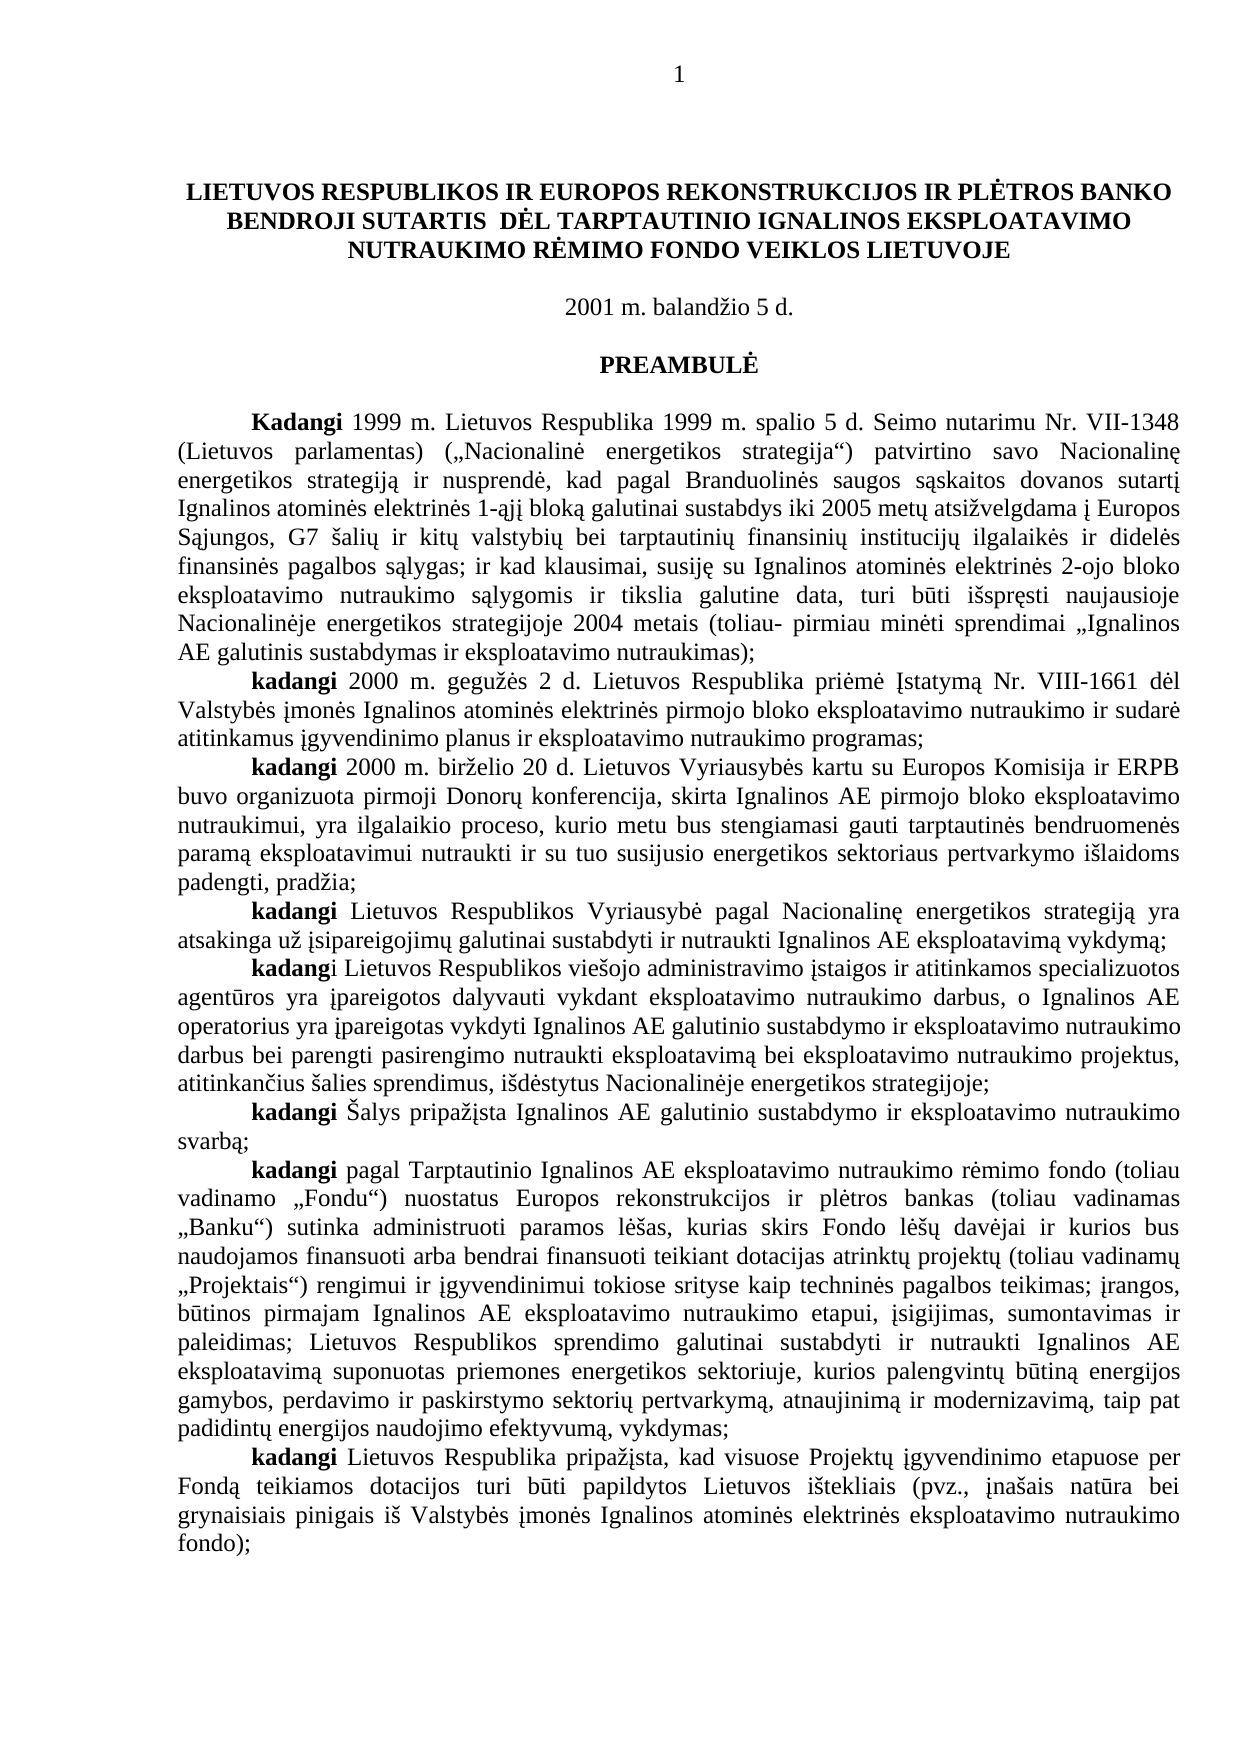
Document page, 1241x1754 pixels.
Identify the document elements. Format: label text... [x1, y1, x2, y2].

text kadangi Lietuvos Respublikos viešojo administravimo įstaigos ir atitinkamos specializuotos agentūros yra įpareigotos dalyvauti vykdant eksploatavimo nutraukimo darbus, o Ignalinos AE operatorius yra įpareigotas vykdyti Ignalinos AE galutinio sustabdymo ir eksploatavimo nutraukimo darbus bei parengti pasirengimo nutraukti eksploatavimą bei eksploatavimo nutraukimo projektus, atitinkančius šalies sprendimus, išdėstytus Nacionalinėje energetikos strategijoje; [177, 953, 1181, 1097]
text 2001 m. balandžio 5 d. [177, 292, 1181, 321]
text kadangi Lietuvos Respublikos Vyriausybė pagal Nacionalinę energetikos strategiją yra atsakinga už įsipareigojimų galutinai sustabdyti ir nutraukti Ignalinos AE eksploatavimą vykdymą; [177, 896, 1181, 953]
text kadangi Šalys pripažįsta Ignalinos AE galutinio sustabdymo ir eksploatavimo nutraukimo svarbą; [177, 1097, 1181, 1155]
text BENDROJI SUTARTIS DĖL TARPTAUTINIO IGNALINOS EKSPLOATAVIMO NUTRAUKIMO RĖMIMO FONDO VEIKLOS LIETUVOJE [177, 206, 1181, 263]
text Kadangi 1999 m. Lietuvos Respublika 1999 m. spalio 5 d. Seimo nutarimu Nr. VII-1348 (Lietuvos parlamentas) („Nacionalinė energetikos strategija“) patvirtino savo Nacionalinę energetikos strategiją ir nusprendė, kad pagal Branduolinės saugos sąskaitos dovanos sutartį Ignalinos atominės elektrinės 1-ąjį bloką galutinai sustabdys iki 2005 metų atsižvelgdama į Europos Sąjungos, G7 šalių ir kitų valstybių bei tarptautinių finansinių institucijų ilgalaikės ir didelės finansinės pagalbos sąlygas; ir kad klausimai, susiję su Ignalinos atominės elektrinės 2-ojo bloko eksploatavimo nutraukimo sąlygomis ir tikslia galutine data, turi būti išspręsti naujausioje Nacionalinėje energetikos strategijoje 2004 metais (toliau- pirmiau minėti sprendimai „Ignalinos AE galutinis sustabdymas ir eksploatavimo nutraukimas); [177, 407, 1181, 666]
text kadangi pagal Tarptautinio Ignalinos AE eksploatavimo nutraukimo rėmimo fondo (toliau vadinamo „Fondu“) nuostatus Europos rekonstrukcijos ir plėtros bankas (toliau vadinamas „Banku“) sutinka administruoti paramos lėšas, kurias skirs Fondo lėšų davėjai ir kurios bus naudojamos finansuoti arba bendrai finansuoti teikiant dotacijas atrinktų projektų (toliau vadinamų „Projektais“) rengimui ir įgyvendinimui tokiose srityse kaip techninės pagalbos teikimas; įrangos, būtinos pirmajam Ignalinos AE eksploatavimo nutraukimo etapui, įsigijimas, sumontavimas ir paleidimas; Lietuvos Respublikos sprendimo galutinai sustabdyti ir nutraukti Ignalinos AE eksploatavimą suponuotas priemones energetikos sektoriuje, kurios palengvintų būtiną energijos gamybos, perdavimo ir paskirstymo sektorių pertvarkymą, atnaujinimą ir modernizavimą, taip pat padidintų energijos naudojimo efektyvumą, vykdymas; [177, 1155, 1181, 1442]
text kadangi 2000 m. birželio 20 d. Lietuvos Vyriausybės kartu su Europos Komisija ir ERPB buvo organizuota pirmoji Donorų konferencija, skirta Ignalinos AE pirmojo bloko eksploatavimo nutraukimui, yra ilgalaikio proceso, kurio metu bus stengiamasi gauti tarptautinės bendruomenės paramą eksploatavimui nutraukti ir su tuo susijusio energetikos sektoriaus pertvarkymo išlaidoms padengti, pradžia; [177, 752, 1181, 896]
text Preambulė [177, 350, 1181, 378]
text kadangi 2000 m. gegužės 2 d. Lietuvos Respublika priėmė Įstatymą Nr. VIII-1661 dėl Valstybės įmonės Ignalinos atominės elektrinės pirmojo bloko eksploatavimo nutraukimo ir sudarė atitinkamus įgyvendinimo planus ir eksploatavimo nutraukimo programas; [177, 666, 1181, 752]
text kadangi Lietuvos Respublika pripažįsta, kad visuose Projektų įgyvendinimo etapuose per Fondą teikiamos dotacijos turi būti papildytos Lietuvos ištekliais (pvz., įnašais natūra bei grynaisiais pinigais iš Valstybės įmonės Ignalinos atominės elektrinės eksploatavimo nutraukimo fondo); [177, 1442, 1181, 1557]
text LIETUVOS RESPUBLIKOS IR EUROPOS REKONSTRUKCIJOS IR PLĖTROS BANKO [177, 177, 1181, 206]
